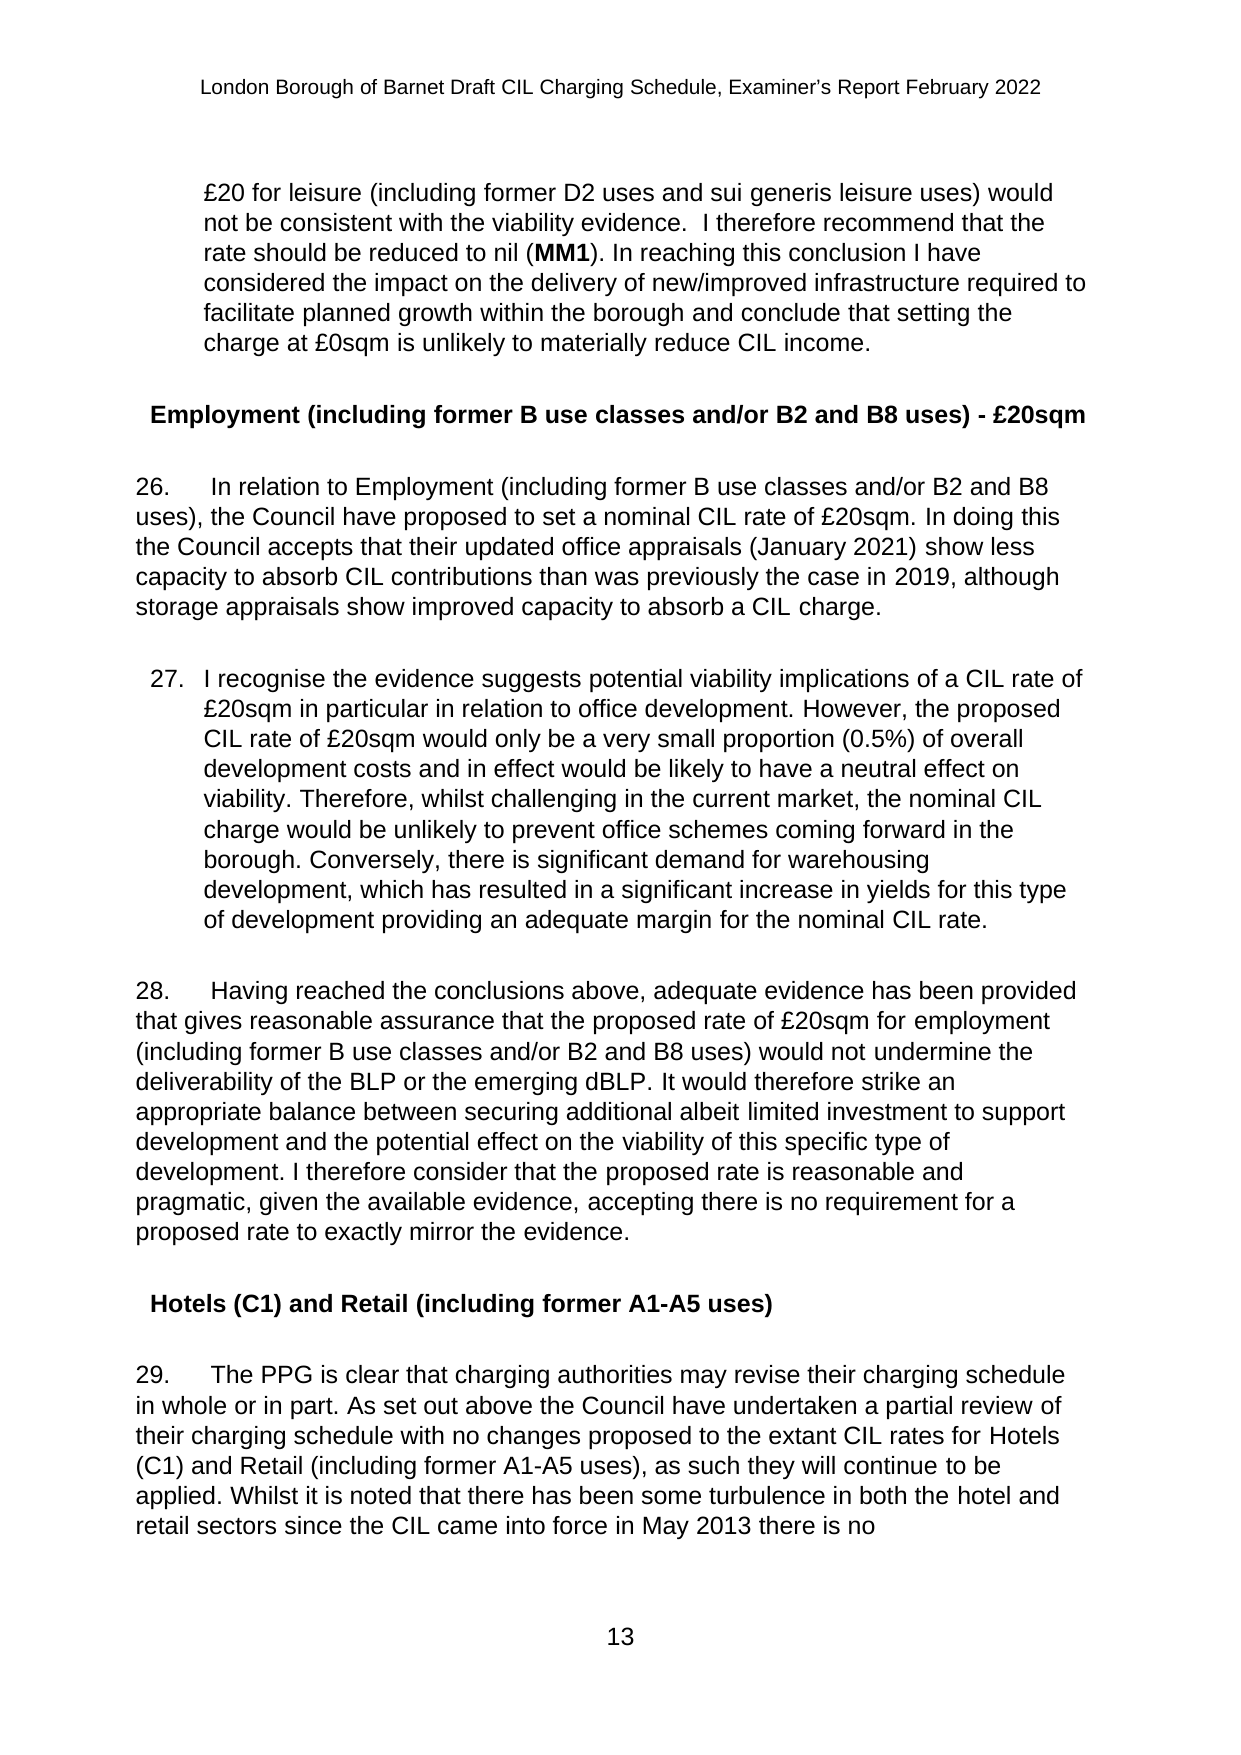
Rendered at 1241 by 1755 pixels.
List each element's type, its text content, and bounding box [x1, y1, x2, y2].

subtitle Employment (including former B use classes and/or B2 and B8 uses) - £20sqm [150, 400, 1103, 428]
list I recognise the evidence suggests potential viability implications of a CIL rate of [150, 664, 1103, 692]
list The PPG is clear that charging authorities may revise their charging schedule in whole or in part. As set out above the Council have undertaken a partial review of their charging schedule with no changes proposed to the extant CIL rates for Hotels (C1) and Retail (including former A1-A5 uses), as such they will continue to be applied. Whilst it is noted that there has been some turbulence in both the hotel and retail sectors since the CIL came into force in May 2013 there is no [135, 1361, 1088, 1540]
text £20sqm in particular in relation to office development. However, the proposed CIL rate of £20sqm would only be a very small proportion (0.5%) of overall development costs and in effect would be likely to have a neutral effect on viability. Therefore, whilst challenging in the current market, the nominal CIL charge would be unlikely to prevent office schemes coming forward in the borough. Conversely, there is significant demand for warehousing development, which has resulted in a significant increase in yields for this type of development providing an adequate margin for the nominal CIL rate. [203, 694, 1070, 934]
subtitle Hotels (C1) and Retail (including former A1-A5 uses) [150, 1288, 1103, 1317]
list In relation to Employment (including former B use classes and/or B2 and B8 uses), the Council have proposed to set a nominal CIL rate of £20sqm. In doing this the Council accepts that their updated office appraisals (January 2021) show less capacity to absorb CIL contributions than was previously the case in 2019, although storage appraisals show improved capacity to absorb a CIL charge. [135, 472, 1089, 621]
list Having reached the conclusions above, adequate evidence has been provided that gives reasonable assurance that the proposed rate of £20sqm for employment (including former B use classes and/or B2 and B8 uses) would not undermine the deliverability of the BLP or the emerging dBLP. It would therefore strike an appropriate balance between securing additional albeit limited investment to support development and the potential effect on the viability of this specific type of development. I therefore consider that the proposed rate is reasonable and pragmatic, given the available evidence, accepting there is no requirement for a proposed rate to exactly mirror the evidence. [135, 976, 1078, 1246]
text £20 for leisure (including former D2 uses and sui generis leisure uses) would not be consistent with the viability evidence. I therefore recommend that the rate should be reduced to nil (MM1). In reaching this conclusion I have considered the impact on the delivery of new/improved infrastructure required to facilitate planned growth within the borough and conclude that setting the charge at £0sqm is unlikely to materially reduce CIL income. [203, 178, 1088, 357]
